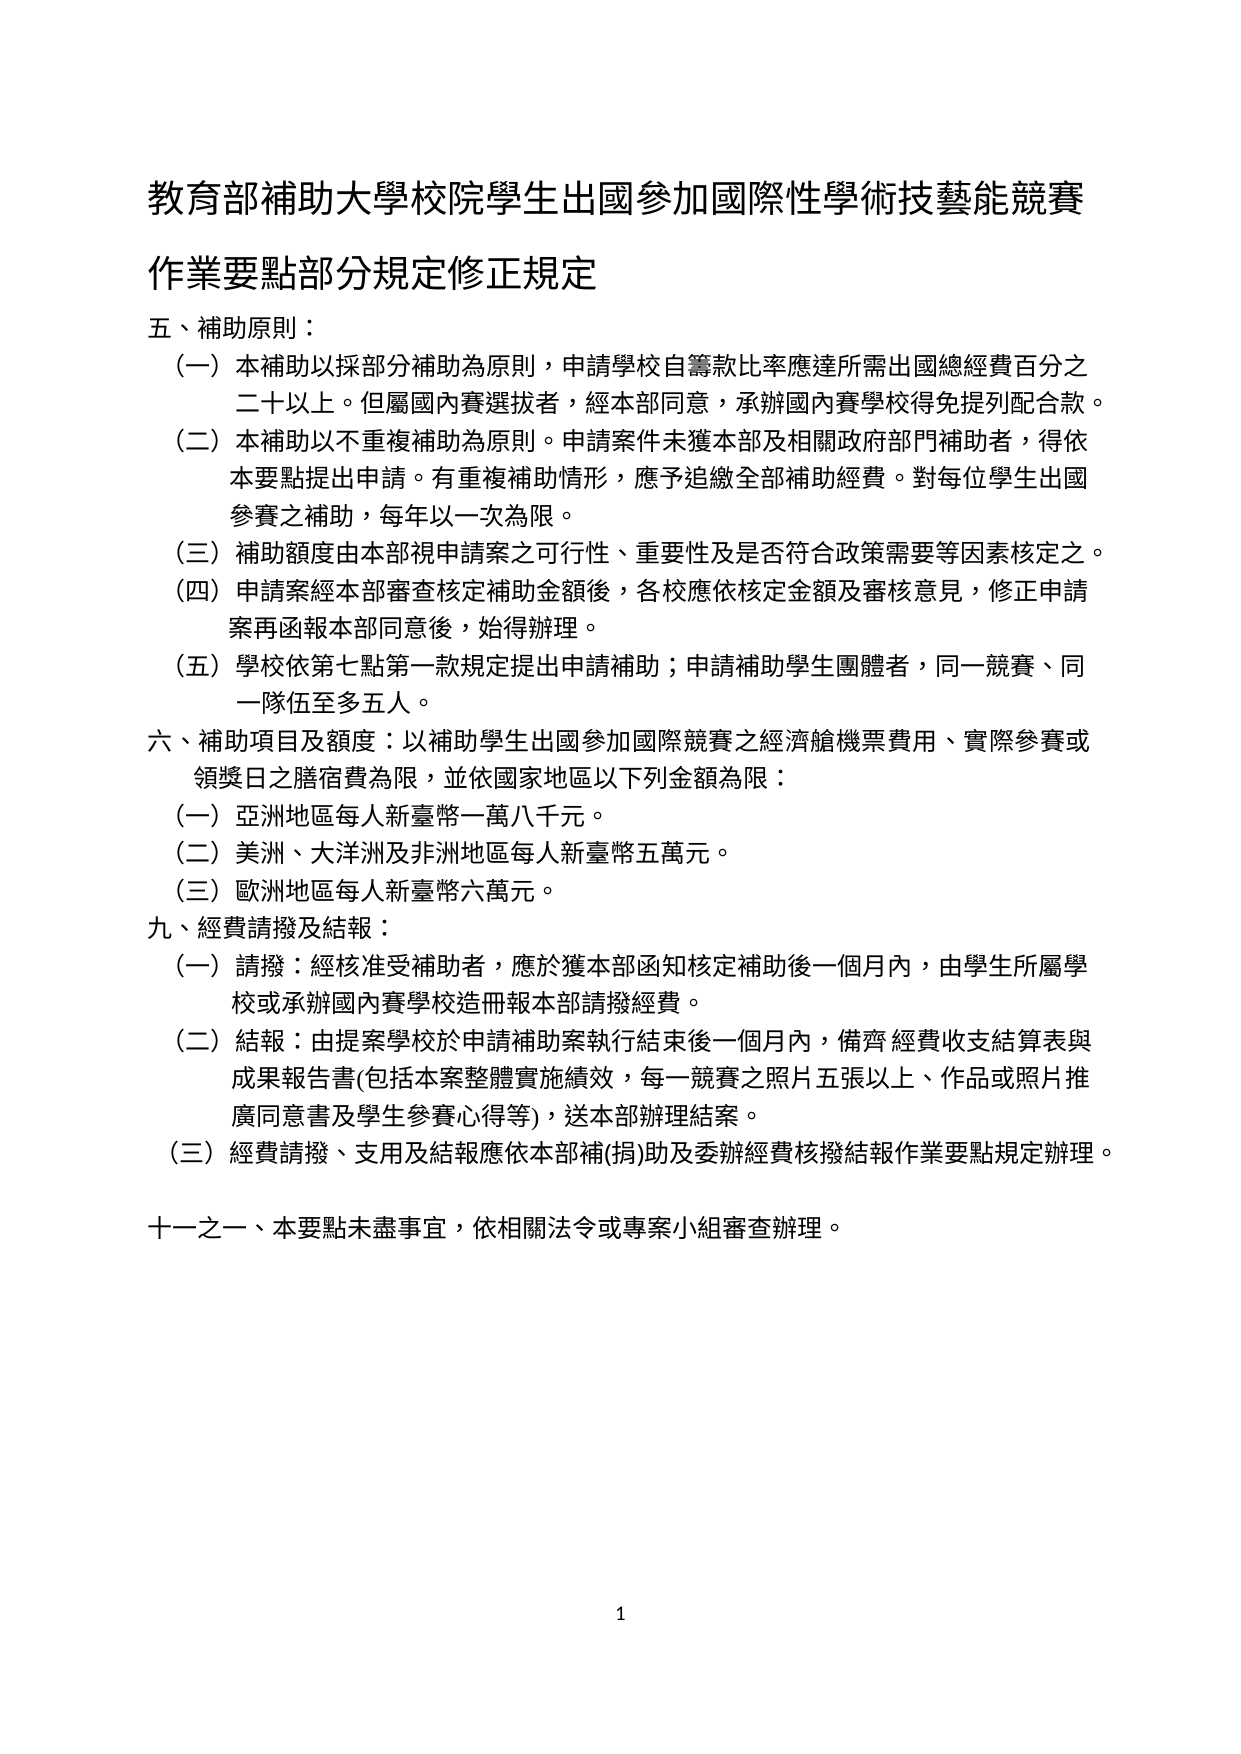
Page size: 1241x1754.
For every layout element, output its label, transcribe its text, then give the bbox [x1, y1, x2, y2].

text 一隊伍至多五人。 [236, 683, 1092, 721]
text （五）學校依第七點第一款規定提出申請補助；申請補助學生團體者，同一競賽、同 [148, 646, 1092, 683]
text （三）歐洲地區每人新臺幣六萬元。 [160, 871, 1092, 908]
text 九、經費請撥及結報： [148, 908, 1092, 946]
text （二）結報：由提案學校於申請補助案執行結束後一個月內，備齊經費收支結算表與成果報告書(包括本案整體實施績效，每一競賽之照片五張以上、作品或照片推廣同意書及學生參賽心得等)，送本部辦理結案。 [160, 1021, 1092, 1133]
text （二）美洲、大洋洲及非洲地區每人新臺幣五萬元。 [160, 833, 1092, 871]
text 六、補助項目及額度：以補助學生出國參加國際競賽之經濟艙機票費用、實際參賽或領獎日之膳宿費為限，並依國家地區以下列金額為限： [148, 721, 1092, 796]
text （三）補助額度由本部視申請案之可行性、重要性及是否符合政策需要等因素核定之。 [160, 533, 1092, 571]
text （一）本補助以採部分補助為原則，申請學校自籌款比率應達所需出國總經費百分之二十以上。但屬國內賽選拔者，經本部同意，承辦國內賽學校得免提列配合款。 [160, 346, 1092, 421]
text 十一之一、本要點未盡事宜，依相關法令或專案小組審查辦理。 [148, 1208, 1092, 1246]
text （一）亞洲地區每人新臺幣一萬八千元。 [160, 796, 1092, 833]
text （三）經費請撥、支用及結報應依本部補(捐)助及委辦經費核撥結報作業要點規定辦理。 [148, 1133, 1107, 1208]
text （一）請撥：經核准受補助者，應於獲本部函知核定補助後一個月內，由學生所屬學校或承辦國內賽學校造冊報本部請撥經費。 [160, 946, 1092, 1021]
text （四）申請案經本部審查核定補助金額後，各校應依核定金額及審核意見，修正申請案再函報本部同意後，始得辦理。 [160, 571, 1092, 646]
text 教育部補助大學校院學生出國參加國際性學術技藝能競賽作業要點部分規定修正規定 [148, 158, 1092, 308]
text 五、補助原則： [148, 308, 1092, 346]
text （二）本補助以不重複補助為原則。申請案件未獲本部及相關政府部門補助者，得依本要點提出申請。有重複補助情形，應予追繳全部補助經費。對每位學生出國參賽之補助，每年以一次為限。 [160, 421, 1092, 533]
